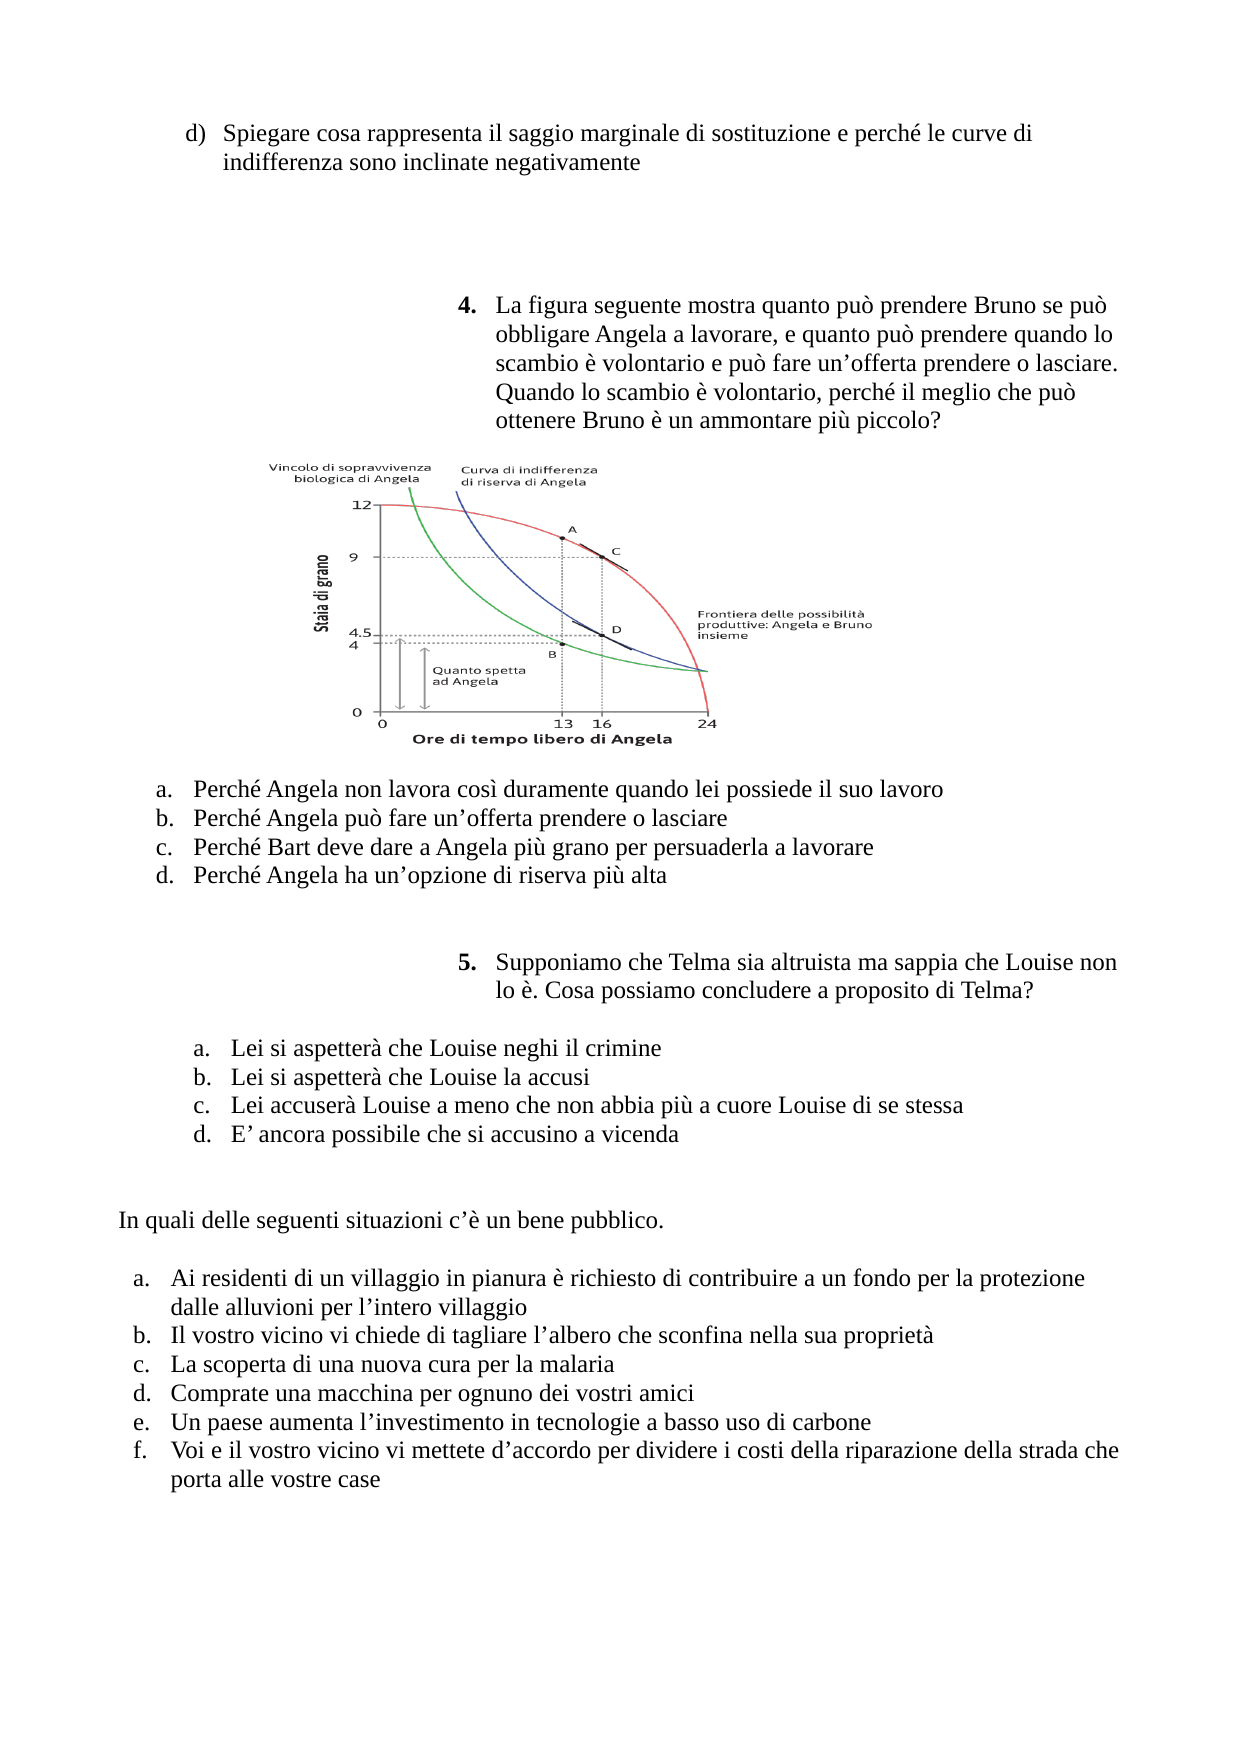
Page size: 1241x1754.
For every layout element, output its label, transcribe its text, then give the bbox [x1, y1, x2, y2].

list Spiegare cosa rappresenta il saggio marginale di sostituzione e perché le curve di indifferenza sono inclinate negativamente [185, 118, 1122, 176]
list Lei si aspetterà che Louise la accusi [193, 1062, 1122, 1090]
list La figura seguente mostra quanto può prendere Bruno se può obbligare Angela a lavorare, e quanto può prendere quando lo scambio è volontario e può fare un’offerta prendere o lasciare. Quando lo scambio è volontario, perché il meglio che può ottenere Bruno è un ammontare più piccolo? [458, 291, 1122, 434]
list Un paese aumenta l’investimento in tecnologie a basso uso di carbone [133, 1407, 1122, 1435]
list La scoperta di una nuova cura per la malaria [133, 1349, 1122, 1378]
list Voi e il vostro vicino vi mettete d’accordo per dividere i costi della riparazione della strada che porta alle vostre case [133, 1435, 1122, 1493]
list Perché Angela ha un’opzione di riserva più alta [156, 860, 1122, 889]
list Ai residenti di un villaggio in pianura è richiesto di contribuire a un fondo per la protezione dalle alluvioni per l’intero villaggio [133, 1263, 1122, 1320]
list E’ ancora possibile che si accusino a vicenda [193, 1119, 1122, 1148]
list Comprate una macchina per ognuno dei vostri amici [133, 1378, 1122, 1407]
list Perché Angela non lavora così duramente quando lei possiede il suo lavoro [156, 774, 1122, 803]
list Lei accuserà Louise a meno che non abbia più a cuore Louise di se stessa [193, 1090, 1122, 1119]
list Perché Bart deve dare a Angela più grano per persuaderla a lavorare [156, 832, 1122, 860]
list Il vostro vicino vi chiede di tagliare l’albero che sconfina nella sua proprietà [133, 1320, 1122, 1349]
list Lei si aspetterà che Louise neghi il crimine [193, 1033, 1122, 1062]
list Supponiamo che Telma sia altruista ma sappia che Louise non lo è. Cosa possiamo concludere a proposito di Telma? [458, 947, 1122, 1004]
text In quali delle seguenti situazioni c’è un bene pubblico. [118, 1205, 1122, 1234]
list Perché Angela può fare un’offerta prendere o lasciare [156, 803, 1122, 832]
